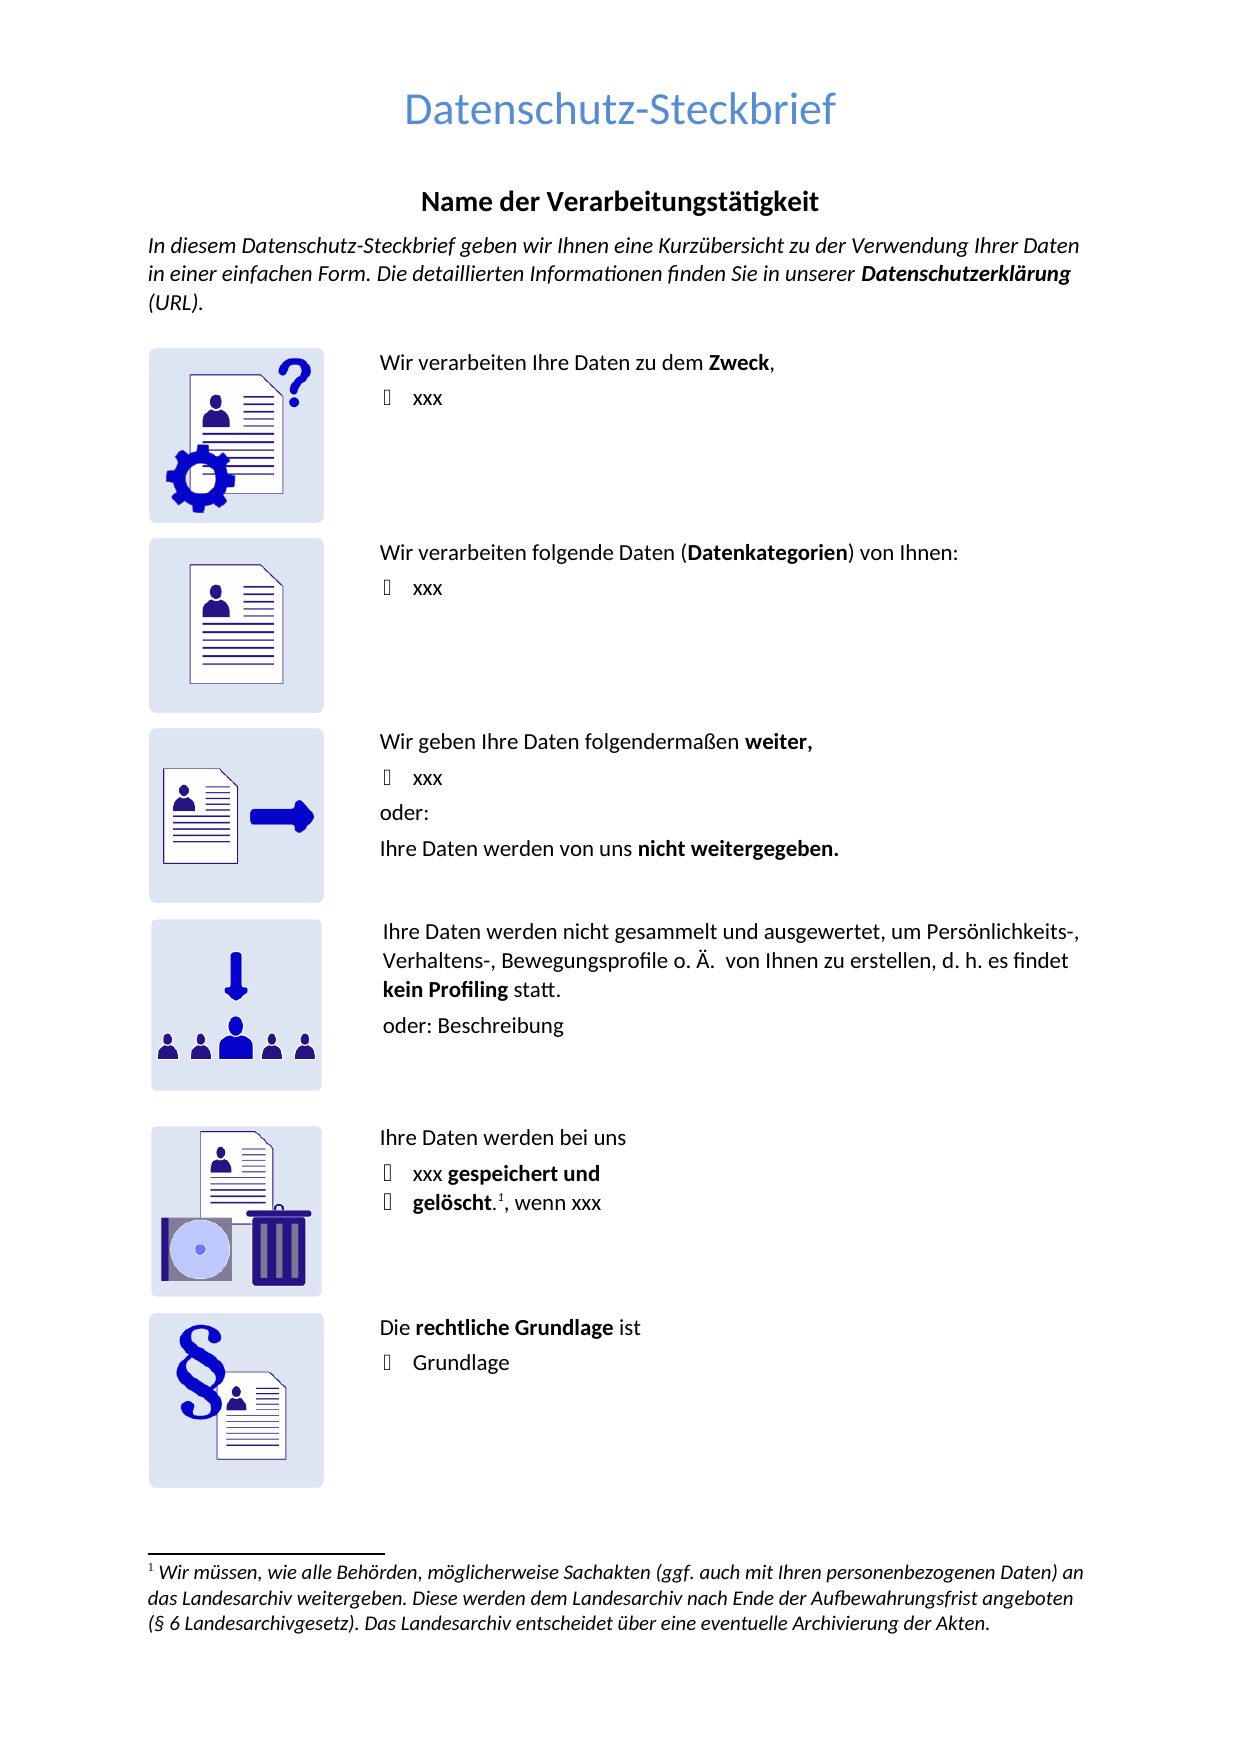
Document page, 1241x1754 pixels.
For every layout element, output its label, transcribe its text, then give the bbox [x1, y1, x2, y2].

table_cell Wir verarbeiten folgende Daten (Datenkategorien) von Ihnen: xxx [368, 530, 1104, 720]
picture [147, 726, 325, 904]
table_cell [136, 530, 368, 720]
picture [147, 916, 325, 1094]
text In diesem Datenschutz-Steckbrief geben wir Ihnen eine Kurzübersicht zu der Verwendung Ihrer Daten in einer einfachen Form. Die detaillierten Informationen finden Sie in unserer Datenschutzerklärung (URL). [148, 232, 1093, 316]
table_cell Wir geben Ihre Daten folgendermaßen weiter, xxx oder: Ihre Daten werden von uns nicht weitergegeben. [368, 720, 1104, 910]
table_cell [136, 720, 368, 910]
picture [147, 536, 325, 714]
picture [147, 346, 325, 524]
table_cell Ihre Daten werden bei uns xxx gespeichert und gelöscht., wenn xxx [368, 1116, 1104, 1306]
table_cell [136, 910, 371, 1116]
table_cell Ihre Daten werden nicht gesammelt und ausgewertet, um Persönlichkeits-, Verhaltens-, Bewegungsprofile o. Ä. von Ihnen zu erstellen, d. h. es findet kein Profiling statt. oder: Beschreibung [371, 910, 1104, 1116]
text Name der Verarbeitungstätigkeit [148, 183, 1093, 219]
picture [147, 1122, 325, 1300]
table_cell [136, 1306, 368, 1495]
picture [147, 1311, 325, 1489]
table_cell Die rechtliche Grundlage ist Grundlage [368, 1306, 1104, 1495]
table_cell [136, 1116, 368, 1306]
table_header Wir verarbeiten Ihre Daten zu dem Zweck, xxx [368, 341, 1104, 530]
table_header [136, 341, 368, 530]
